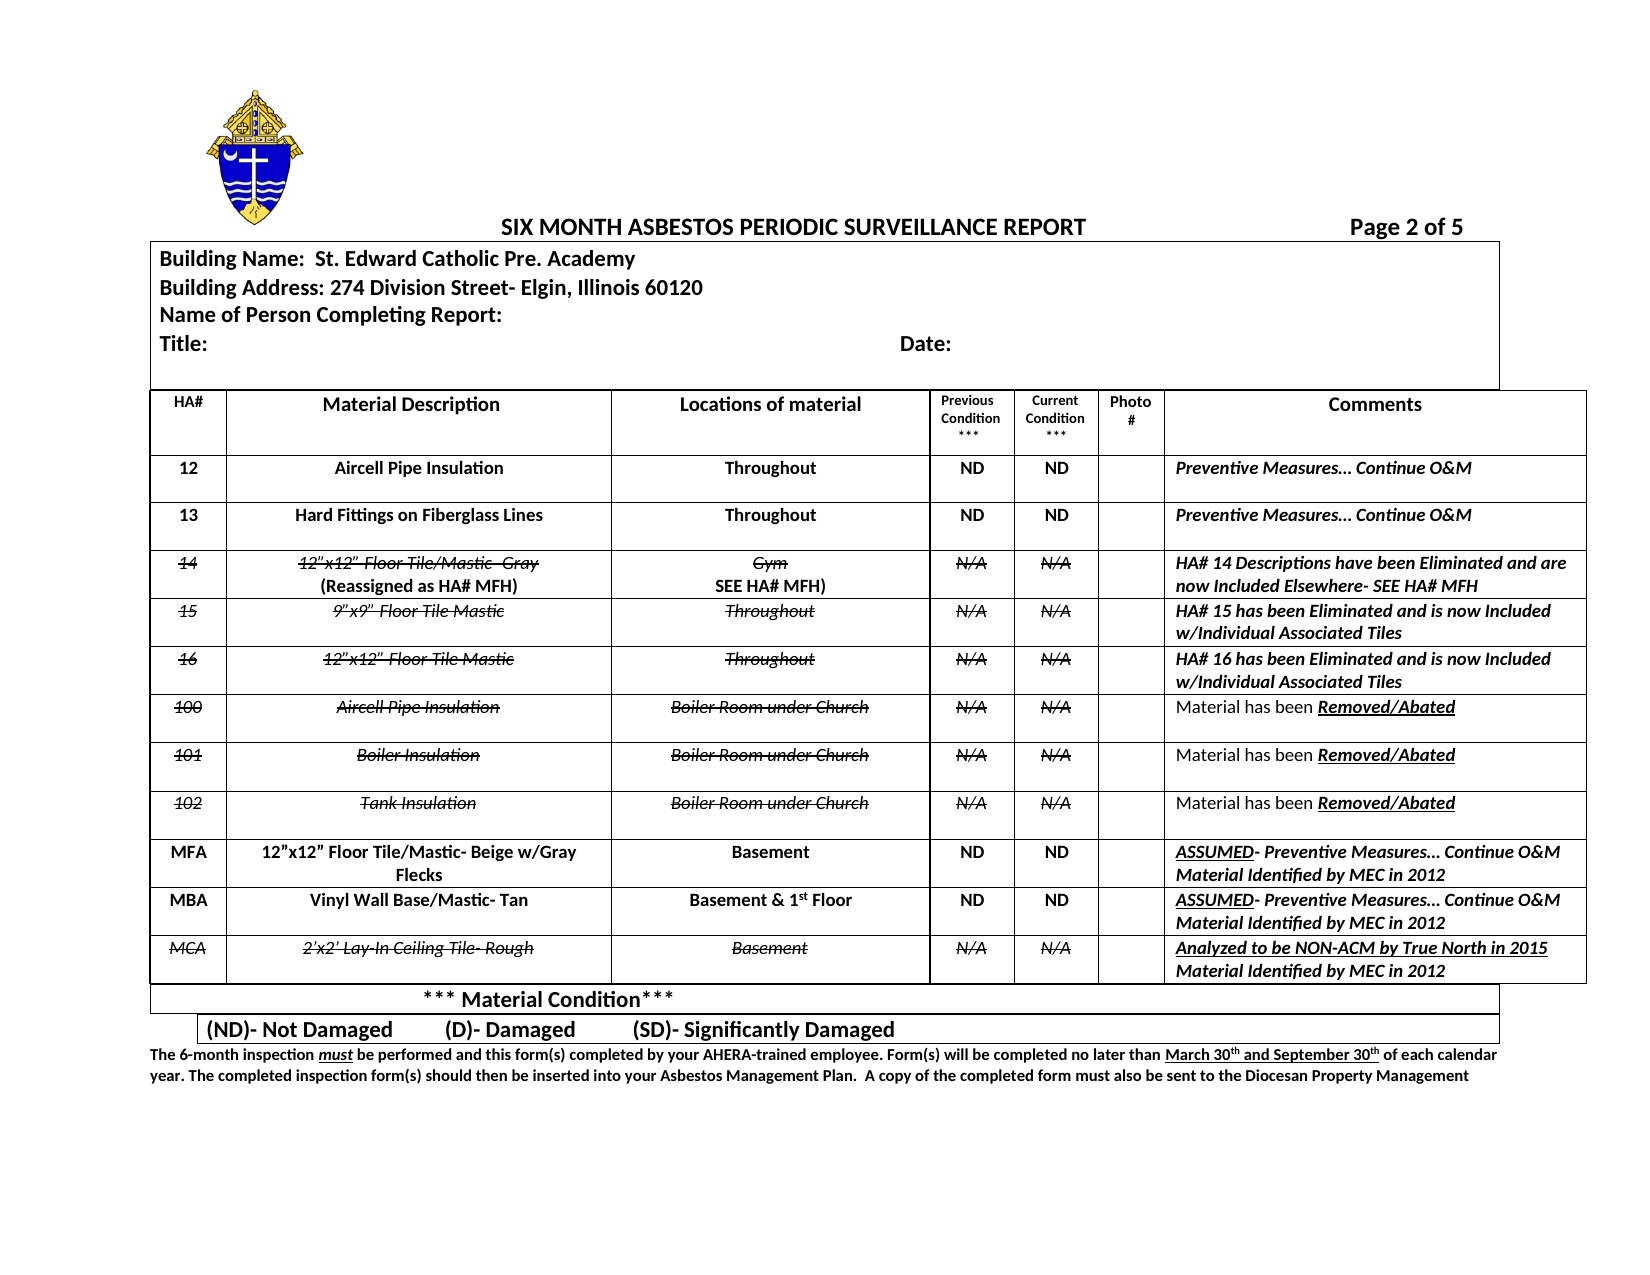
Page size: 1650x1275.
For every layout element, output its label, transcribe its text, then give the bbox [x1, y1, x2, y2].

table_cell [1099, 792, 1164, 839]
table_header HA# [151, 391, 226, 455]
table_header Material Description [227, 391, 611, 455]
table_cell 12”x12” Floor Tile/Mastic- Gray (Reassigned as HA# MFH) [227, 551, 611, 598]
text SIX MONTH ASBESTOS PERIODIC SURVEILLANCE REPORT Page 2 of 5 [375, 211, 1500, 241]
table_cell N/A [1015, 936, 1098, 983]
table_cell Basement & 1st Floor [612, 888, 929, 935]
table_cell Vinyl Wall Base/Mastic- Tan [227, 888, 611, 935]
table_cell N/A [931, 743, 1014, 791]
table_cell [1099, 743, 1164, 791]
table_cell N/A [931, 647, 1014, 694]
table_cell Basement [612, 936, 929, 983]
table_cell MCA [151, 936, 226, 983]
table_cell [1099, 647, 1164, 694]
table_cell Boiler Room under Church [612, 695, 929, 742]
table_cell N/A [1015, 647, 1098, 694]
table_cell 100 [151, 695, 226, 742]
table_cell Aircell Pipe Insulation [227, 695, 611, 742]
table_cell [1099, 551, 1164, 598]
table_cell Throughout [612, 503, 929, 550]
table_cell Boiler Room under Church [612, 792, 929, 839]
table_cell Throughout [612, 647, 929, 694]
table_cell N/A [1015, 743, 1098, 791]
table_cell ND [1015, 888, 1098, 935]
table_cell Throughout [612, 599, 929, 646]
table_cell MBA [151, 888, 226, 935]
table_cell 15 [151, 599, 226, 646]
table_cell ND [931, 503, 1014, 550]
table_cell ASSUMED- Preventive Measures… Continue O&M Material Identified by MEC in 2012 [1165, 840, 1586, 887]
table_cell Preventive Measures… Continue O&M [1165, 503, 1586, 550]
text Title: Date: [151, 326, 1499, 357]
table_cell [1099, 456, 1164, 502]
text *** Material Condition*** [151, 985, 1499, 1013]
table_cell Aircell Pipe Insulation [227, 456, 611, 502]
table_cell Throughout [612, 456, 929, 502]
table_cell Material has been Removed/Abated [1165, 743, 1586, 791]
table_header Comments [1165, 391, 1586, 455]
table_cell [1099, 503, 1164, 550]
table_cell MFA [151, 840, 226, 887]
table_cell ND [1015, 456, 1098, 502]
table_cell Boiler Room under Church [612, 743, 929, 791]
table_cell ND [931, 840, 1014, 887]
table_cell Material has been Removed/Abated [1165, 695, 1586, 742]
table_cell Gym SEE HA# MFH) [612, 551, 929, 598]
table_cell 102 [151, 792, 226, 839]
table_cell Tank Insulation [227, 792, 611, 839]
table_cell Analyzed to be NON-ACM by True North in 2015 Material Identified by MEC in 2012 [1165, 936, 1586, 983]
table_cell Boiler Insulation [227, 743, 611, 791]
text Building Name: St. Edward Catholic Pre. Academy [151, 242, 1499, 269]
text Name of Person Completing Report: [151, 297, 1499, 326]
table_cell HA# 15 has been Eliminated and is now Included w/Individual Associated Tiles [1165, 599, 1586, 646]
table_cell ND [931, 456, 1014, 502]
table_cell N/A [931, 551, 1014, 598]
table_cell N/A [931, 599, 1014, 646]
table_cell Basement [612, 840, 929, 887]
table_cell HA# 14 Descriptions have been Eliminated and are now Included Elsewhere- SEE HA# MFH [1165, 551, 1586, 598]
table_cell 13 [151, 503, 226, 550]
table_header Current Condition *** [1015, 391, 1098, 455]
table_cell ND [1015, 840, 1098, 887]
table_cell 9”x9” Floor Tile Mastic [227, 599, 611, 646]
table_cell N/A [1015, 599, 1098, 646]
table_cell [1099, 840, 1164, 887]
table_cell ASSUMED- Preventive Measures… Continue O&M Material Identified by MEC in 2012 [1165, 888, 1586, 935]
table_header Locations of material [612, 391, 929, 455]
table_cell 12 [151, 456, 226, 502]
text Building Address: 274 Division Street- Elgin, Illinois 60120 [151, 269, 1499, 297]
table_cell Hard Fittings on Fiberglass Lines [227, 503, 611, 550]
table_cell [1099, 599, 1164, 646]
table_header Photo # [1099, 391, 1164, 455]
table_cell HA# 16 has been Eliminated and is now Included w/Individual Associated Tiles [1165, 647, 1586, 694]
table_cell [1099, 695, 1164, 742]
table_cell 12”x12” Floor Tile/Mastic- Beige w/Gray Flecks [227, 840, 611, 887]
table_cell 2’x2’ Lay-In Ceiling Tile- Rough [227, 936, 611, 983]
table_cell N/A [1015, 551, 1098, 598]
table_cell N/A [1015, 792, 1098, 839]
table_cell N/A [1015, 695, 1098, 742]
table_cell 16 [151, 647, 226, 694]
table_cell N/A [931, 792, 1014, 839]
table_header Previous Condition *** [931, 391, 1014, 455]
table_cell Preventive Measures… Continue O&M [1165, 456, 1586, 502]
table_cell [1099, 888, 1164, 935]
table_cell Material has been Removed/Abated [1165, 792, 1586, 839]
table_cell ND [931, 888, 1014, 935]
table_cell ND [1015, 503, 1098, 550]
table_cell 101 [151, 743, 226, 791]
text (ND)- Not Damaged (D)- Damaged (SD)- Significantly Damaged [198, 1015, 1499, 1043]
table_cell 14 [151, 551, 226, 598]
table_cell N/A [931, 936, 1014, 983]
text The 6-month inspection must be performed and this form(s) completed by your AHERA-trained employee. Form(s) will be completed no later than March 30th and September 30th of each calendar year. The completed inspection form(s) should then be inserted into your Asbestos Management Plan. A copy of the completed form must also be sent to the Diocesan Property Management Office, attention Brian Heinkel, for insertion into our copy of your Asbestos Management Plan. NOTE: If the status of the ACBM has changed, then photograph the area and record the photograph number in the space provided. Notify the Asbestos Program Manager immediately concerning any changes. [150, 1044, 1500, 1085]
table_cell N/A [931, 695, 1014, 742]
table_cell 12”x12” Floor Tile Mastic [227, 647, 611, 694]
table_cell [1099, 936, 1164, 983]
